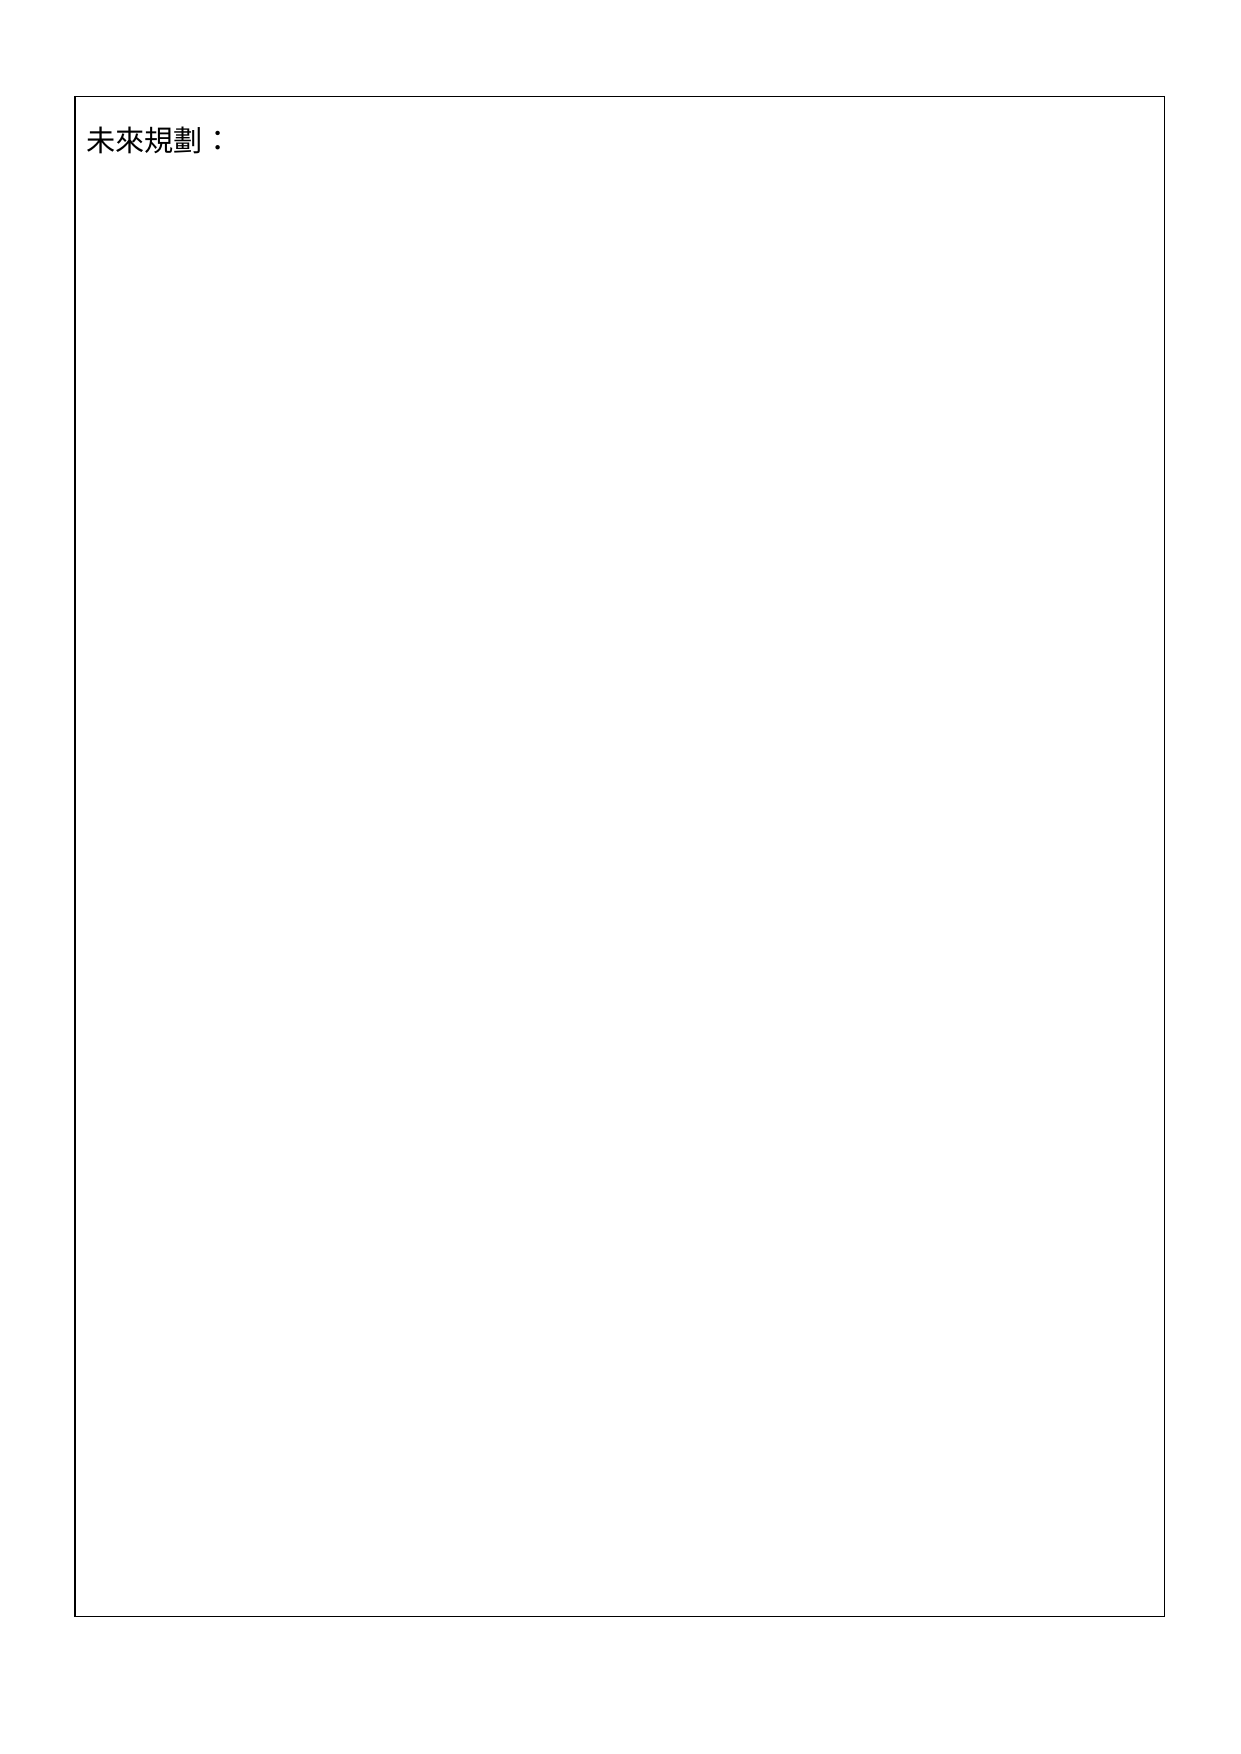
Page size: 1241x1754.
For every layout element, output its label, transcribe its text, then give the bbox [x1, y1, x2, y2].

table_header 未來規劃： [76, 97, 1164, 1616]
